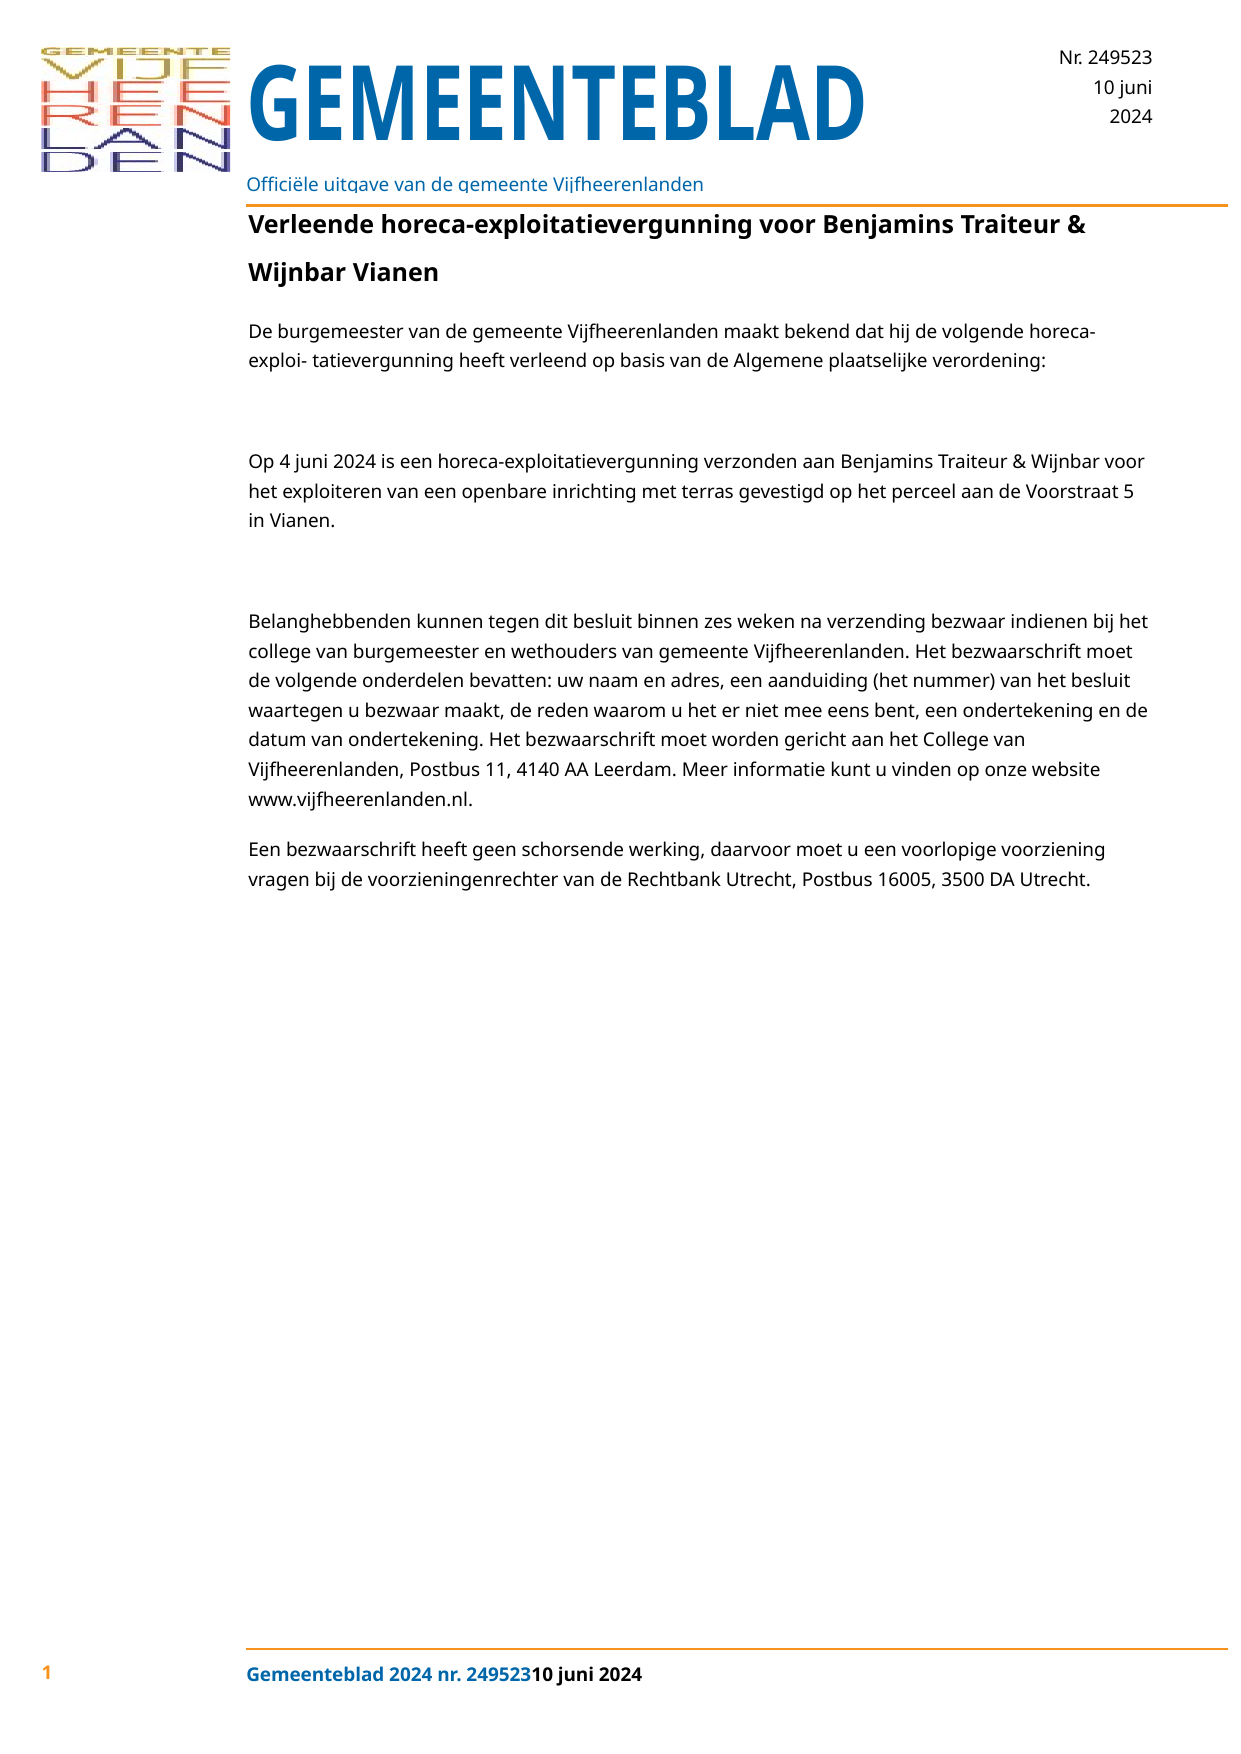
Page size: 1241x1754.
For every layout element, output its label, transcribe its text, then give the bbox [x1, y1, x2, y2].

text Op 4 juni 2024 is een horeca-exploitatievergunning verzonden aan Benjamins Traiteur & Wijnbar voor het exploiteren van een openbare inrichting met terras gevestigd op het perceel aan de Voorstraat 5 in Vianen. [248, 448, 1152, 533]
text Belanghebbenden kunnen tegen dit besluit binnen zes weken na verzending bezwaar indienen bij het college van burgemeester en wethouders van gemeente Vijfheerenlanden. Het bezwaarschrift moet de volgende onderdelen bevatten: uw naam en adres, een aanduiding (het nummer) van het besluit waartegen u bezwaar maakt, de reden waarom u het er niet mee eens bent, een ondertekening en de datum van ondertekening. Het bezwaarschrift moet worden gericht aan het College van Vijfheerenlanden, Postbus 11, 4140 AA Leerdam. Meer informatie kunt u vinden op onze website www.vijfheerenlanden.nl. [248, 608, 1152, 812]
text Verleende horeca-exploitatievergunning voor Benjamins Traiteur & Wijnbar Vianen [248, 207, 1152, 288]
picture [41, 47, 231, 172]
text De burgemeester van de gemeente Vijfheerenlanden maakt bekend dat hij de volgende horeca-exploi- tatievergunning heeft verleend op basis van de Algemene plaatselijke verordening: [248, 318, 1152, 373]
text Een bezwaarschrift heeft geen schorsende werking, daarvoor moet u een voorlopige voorziening vragen bij de voorzieningenrechter van de Rechtbank Utrecht, Postbus 16005, 3500 DA Utrecht. [248, 836, 1152, 892]
